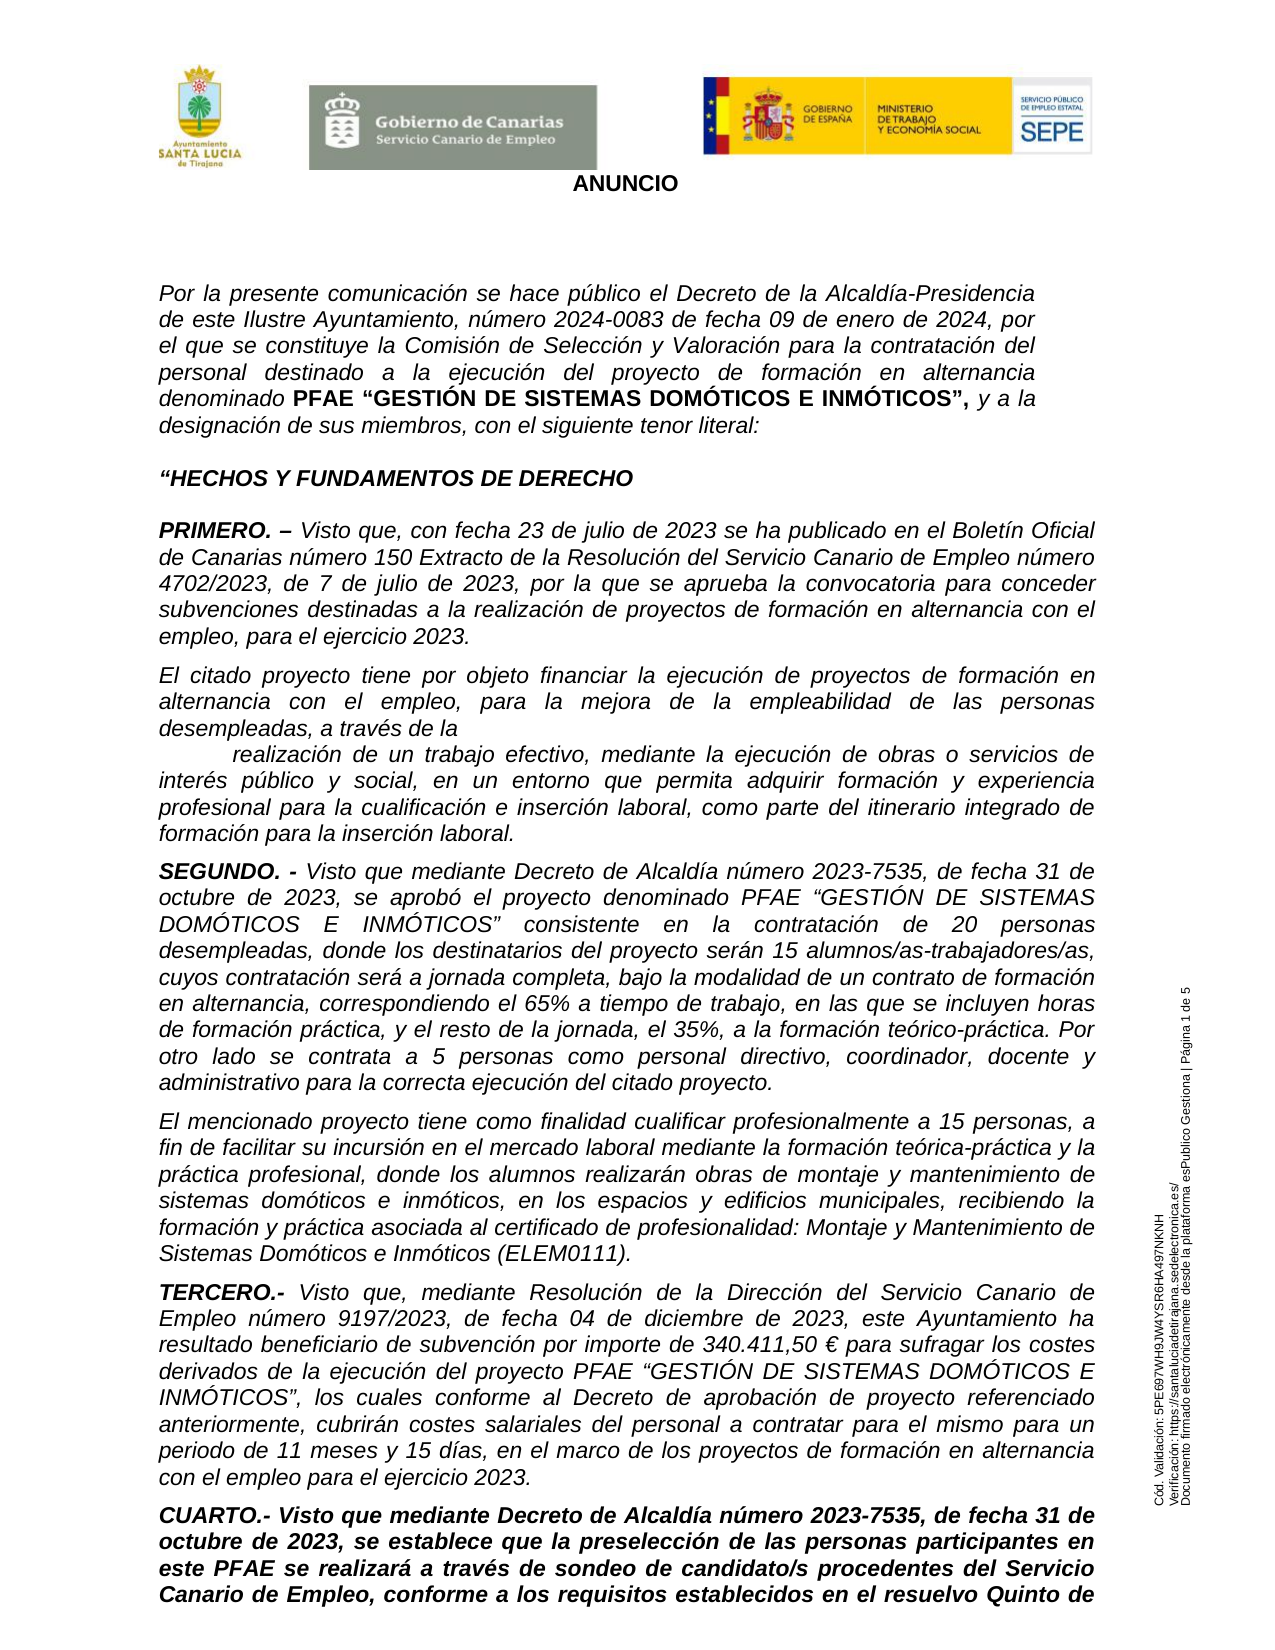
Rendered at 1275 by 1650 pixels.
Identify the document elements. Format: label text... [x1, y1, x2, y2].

text TERCERO.- Visto que, mediante Resolución de la Dirección del Servicio Canario de Empleo número 9197/2023, de fecha 04 de diciembre de 2023, este Ayuntamiento ha resultado beneficiario de subvención por importe de 340.411,50 € para sufragar los costes derivados de la ejecución del proyecto PFAE “GESTIÓN DE SISTEMAS DOMÓTICOS E INMÓTICOS”, los cuales conforme al Decreto de aprobación de proyecto referenciado anteriormente, cubrirán costes salariales del personal a contratar para el mismo para un periodo de 11 meses y 15 días, en el marco de los proyectos de formación en alternancia con el empleo para el ejercicio 2023. [158, 1279, 1096, 1491]
text El mencionado proyecto tiene como finalidad cualificar profesionalmente a 15 personas, a fin de facilitar su incursión en el mercado laboral mediante la formación teórica-práctica y la práctica profesional, donde los alumnos realizarán obras de montaje y mantenimiento de sistemas domóticos e inmóticos, en los espacios y edificios municipales, recibiendo la formación y práctica asociada al certificado de profesionalidad: Montaje y Mantenimiento de Sistemas Domóticos e Inmóticos (ELEM0111). [158, 1108, 1096, 1267]
text SEGUNDO. - Visto que mediante Decreto de Alcaldía número 2023-7535, de fecha 31 de octubre de 2023, se aprobó el proyecto denominado PFAE “GESTIÓN DE SISTEMAS DOMÓTICOS E INMÓTICOS” consistente en la contratación de 20 personas desempleadas, donde los destinatarios del proyecto serán 15 alumnos/as-trabajadores/as, cuyos contratación será a jornada completa, bajo la modalidad de un contrato de formación en alternancia, correspondiendo el 65% a tiempo de trabajo, en las que se incluyen horas de formación práctica, y el resto de la jornada, el 35%, a la formación teórico-práctica. Por otro lado se contrata a 5 personas como personal directivo, coordinador, docente y administrativo para la correcta ejecución del citado proyecto. [158, 858, 1096, 1096]
picture [158, 64, 1093, 170]
text ANUNCIO [158, 170, 1092, 196]
text CUARTO.- Visto que mediante Decreto de Alcaldía número 2023-7535, de fecha 31 de octubre de 2023, se establece que la preselección de las personas participantes en este PFAE se realizará a través de sondeo de candidato/s procedentes del Servicio Canario de Empleo, conforme a los requisitos establecidos en el resuelvo Quinto de [158, 1502, 1096, 1608]
text PRIMERO. – Visto que, con fecha 23 de julio de 2023 se ha publicado en el Boletín Oficial de Canarias número 150 Extracto de la Resolución del Servicio Canario de Empleo número 4702/2023, de 7 de julio de 2023, por la que se aprueba la convocatoria para conceder subvenciones destinadas a la realización de proyectos de formación en alternancia con el empleo, para el ejercicio 2023. [158, 517, 1096, 649]
text realización de un trabajo efectivo, mediante la ejecución de obras o servicios de interés público y social, en un entorno que permita adquirir formación y experiencia profesional para la cualificación e inserción laboral, como parte del itinerario integrado de formación para la inserción laboral. [158, 742, 1096, 847]
text “HECHOS Y FUNDAMENTOS DE DERECHO [158, 462, 1096, 492]
text El citado proyecto tiene por objeto financiar la ejecución de proyectos de formación en alternancia con el empleo, para la mejora de la empleabilidad de las personas desempleadas, a través de la [158, 662, 1096, 742]
text Por la presente comunicación se hace público el Decreto de la Alcaldía-Presidencia de este Ilustre Ayuntamiento, número 2024-0083 de fecha 09 de enero de 2024, por el que se constituye la Comisión de Selección y Valoración para la contratación del personal destinado a la ejecución del proyecto de formación en alternancia denominado PFAE “GESTIÓN DE SISTEMAS DOMÓTICOS E INMÓTICOS”, y a la designación de sus miembros, con el siguiente tenor literal: [158, 280, 1036, 439]
